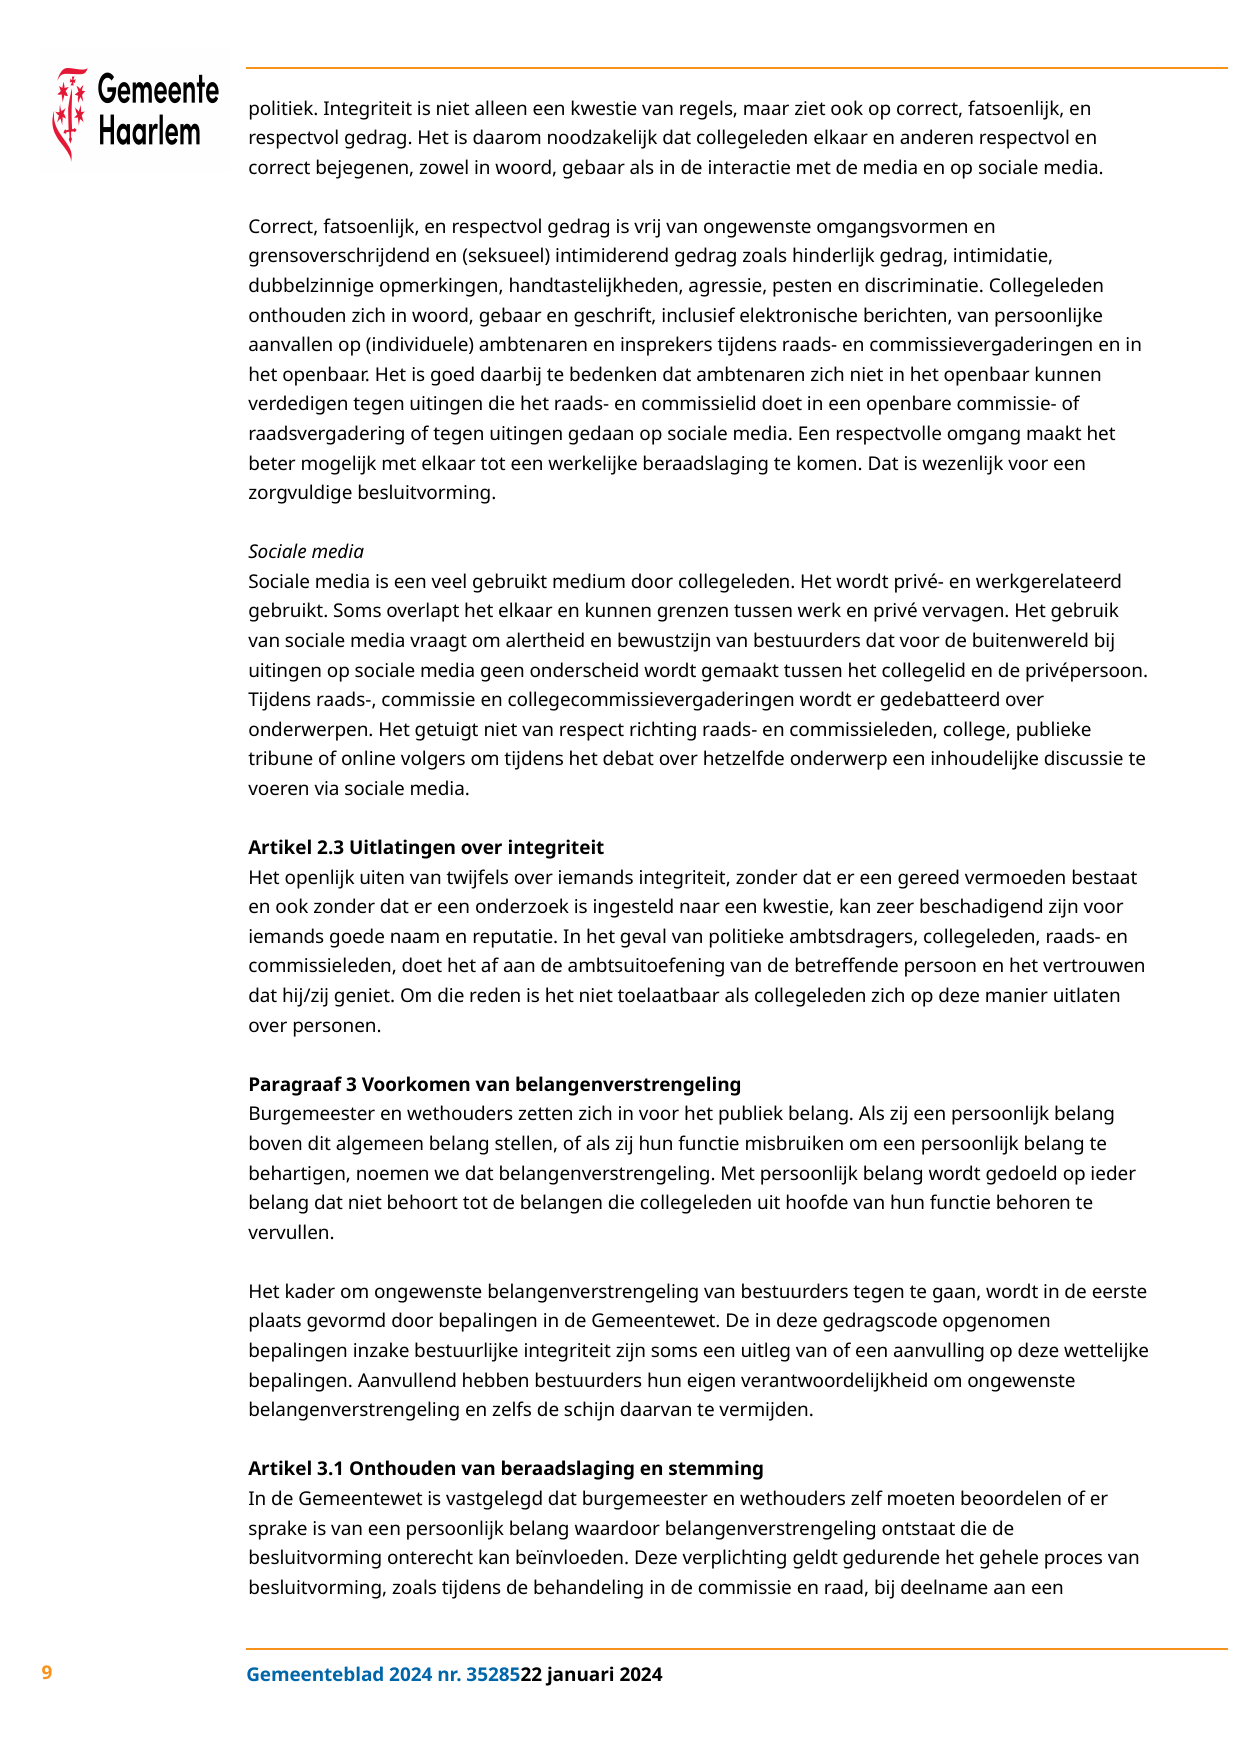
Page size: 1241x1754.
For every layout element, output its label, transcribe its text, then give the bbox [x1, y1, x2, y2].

text In de Gemeentewet is vastgelegd dat burgemeester en wethouders zelf moeten beoordelen of er sprake is van een persoonlijk belang waardoor belangenverstrengeling ontstaat die de besluitvorming onterecht kan beïnvloeden. Deze verplichting geldt gedurende het gehele proces van besluitvorming, zoals tijdens de behandeling in de commissie en raad, bij deelname aan een [248, 1485, 1152, 1600]
text Sociale media [248, 538, 1152, 564]
text Sociale media is een veel gebruikt medium door collegeleden. Het wordt privé- en werkgerelateerd gebruikt. Soms overlapt het elkaar en kunnen grenzen tussen werk en privé vervagen. Het gebruik van sociale media vraagt om alertheid en bewustzijn van bestuurders dat voor de buitenwereld bij uitingen op sociale media geen onderscheid wordt gemaakt tussen het collegelid en de privépersoon. Tijdens raads-, commissie en collegecommissievergaderingen wordt er gedebatteerd over onderwerpen. Het getuigt niet van respect richting raads- en commissieleden, college, publieke tribune of online volgers om tijdens het debat over hetzelfde onderwerp een inhoudelijke discussie te voeren via sociale media. [248, 568, 1152, 801]
text Artikel 2.3 Uitlatingen over integriteit [248, 834, 1152, 860]
text Burgemeester en wethouders zetten zich in voor het publiek belang. Als zij een persoonlijk belang boven dit algemeen belang stellen, of als zij hun functie misbruiken om een persoonlijk belang te behartigen, noemen we dat belangenverstrengeling. Met persoonlijk belang wordt gedoeld op ieder belang dat niet behoort tot de belangen die collegeleden uit hoofde van hun functie behoren te vervullen. [248, 1101, 1152, 1245]
picture [41, 47, 231, 172]
text politiek. Integriteit is niet alleen een kwestie van regels, maar ziet ook op correct, fatsoenlijk, en respectvol gedrag. Het is daarom noodzakelijk dat collegeleden elkaar en anderen respectvol en correct bejegenen, zowel in woord, gebaar als in de interactie met de media en op sociale media. [248, 95, 1152, 180]
text Paragraaf 3 Voorkomen van belangenverstrengeling [248, 1071, 1152, 1097]
text Het openlijk uiten van twijfels over iemands integriteit, zonder dat er een gereed vermoeden bestaat en ook zonder dat er een onderzoek is ingesteld naar een kwestie, kan zeer beschadigend zijn voor iemands goede naam en reputatie. In het geval van politieke ambtsdragers, collegeleden, raads- en commissieleden, doet het af aan de ambtsuitoefening van de betreffende persoon en het vertrouwen dat hij/zij geniet. Om die reden is het niet toelaatbaar als collegeleden zich op deze manier uitlaten over personen. [248, 864, 1152, 1038]
text Artikel 3.1 Onthouden van beraadslaging en stemming [248, 1456, 1152, 1481]
text Correct, fatsoenlijk, en respectvol gedrag is vrij van ongewenste omgangsvormen en grensoverschrijdend en (seksueel) intimiderend gedrag zoals hinderlijk gedrag, intimidatie, dubbelzinnige opmerkingen, handtastelijkheden, agressie, pesten en discriminatie. Collegeleden onthouden zich in woord, gebaar en geschrift, inclusief elektronische berichten, van persoonlijke aanvallen op (individuele) ambtenaren en insprekers tijdens raads- en commissievergaderingen en in het openbaar. Het is goed daarbij te bedenken dat ambtenaren zich niet in het openbaar kunnen verdedigen tegen uitingen die het raads- en commissielid doet in een openbare commissie- of raadsvergadering of tegen uitingen gedaan op sociale media. Een respectvolle omgang maakt het beter mogelijk met elkaar tot een werkelijke beraadslaging te komen. Dat is wezenlijk voor een zorgvuldige besluitvorming. [248, 213, 1152, 505]
text Het kader om ongewenste belangenverstrengeling van bestuurders tegen te gaan, wordt in de eerste plaats gevormd door bepalingen in de Gemeentewet. De in deze gedragscode opgenomen bepalingen inzake bestuurlijke integriteit zijn soms een uitleg van of een aanvulling op deze wettelijke bepalingen. Aanvullend hebben bestuurders hun eigen verantwoordelijkheid om ongewenste belangenverstrengeling en zelfs de schijn daarvan te vermijden. [248, 1278, 1152, 1422]
